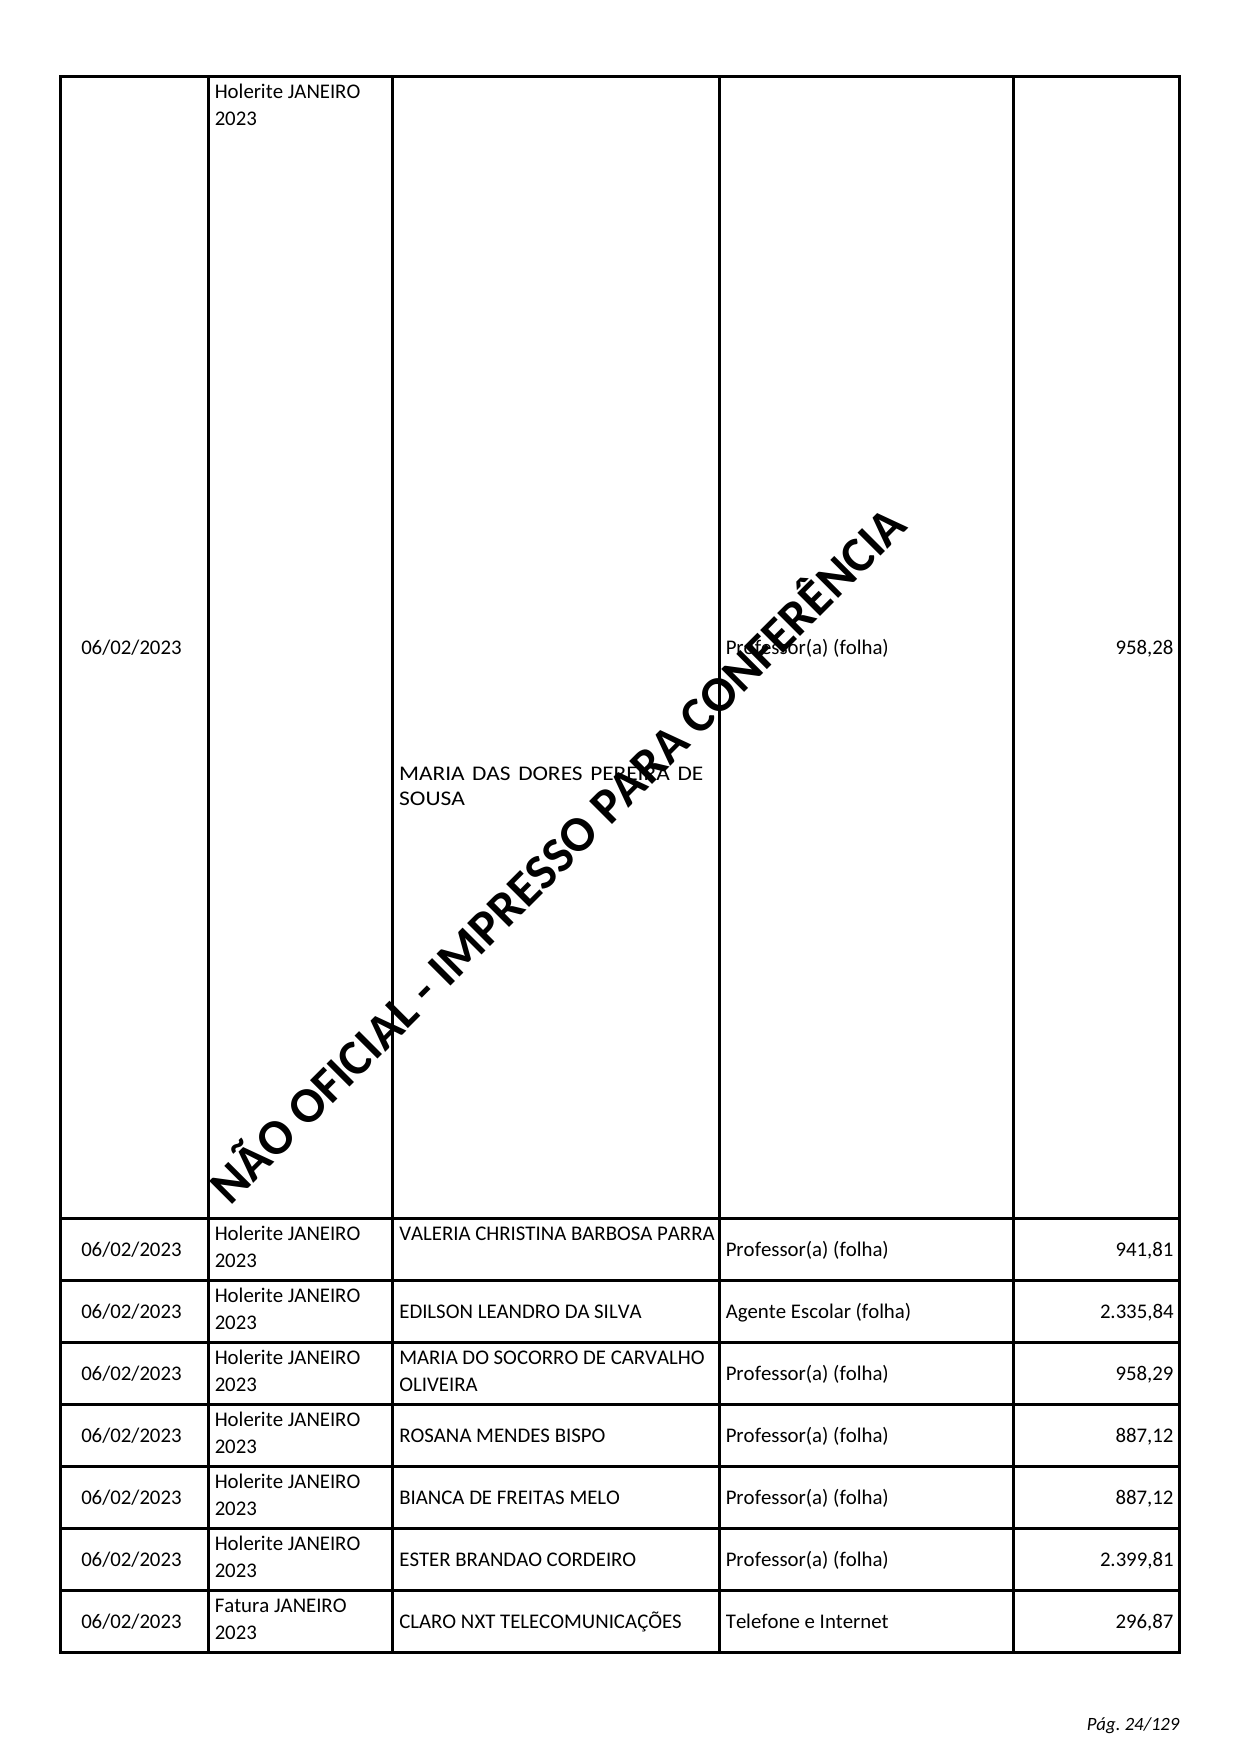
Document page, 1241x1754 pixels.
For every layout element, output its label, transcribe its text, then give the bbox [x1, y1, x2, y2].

table_cell 887,12 [1015, 1468, 1178, 1527]
table_cell Holerite JANEIRO 2023 [210, 1282, 391, 1341]
table_cell Professor(a) (folha) [721, 1468, 1012, 1527]
table_cell Holerite JANEIRO 2023 [210, 78, 391, 1217]
table_cell ESTER BRANDAO CORDEIRO [394, 1530, 718, 1589]
table_cell 06/02/2023 [62, 78, 207, 1217]
table_cell ROSANA MENDES BISPO [394, 1406, 718, 1465]
table_cell Professor(a) (folha) [721, 78, 1012, 1217]
table_cell Professor(a) (folha) [721, 1344, 1012, 1403]
table_cell 06/02/2023 [62, 1530, 207, 1589]
table_cell 2.335,84 [1015, 1282, 1178, 1341]
table_cell Professor(a) (folha) [721, 1530, 1012, 1589]
table_cell MARIA DO SOCORRO DE CARVALHO OLIVEIRA [394, 1344, 718, 1403]
table_cell Agente Escolar (folha) [721, 1282, 1012, 1341]
table_cell Fatura JANEIRO 2023 [210, 1592, 391, 1651]
table_cell Holerite JANEIRO 2023 [210, 1468, 391, 1527]
table_cell Holerite JANEIRO 2023 [210, 1530, 391, 1589]
table_cell 06/02/2023 [62, 1406, 207, 1465]
table_cell BIANCA DE FREITAS MELO [394, 1468, 718, 1527]
table_cell 06/02/2023 [62, 1220, 207, 1279]
table_cell Professor(a) (folha) [721, 1220, 1012, 1279]
table_cell Professor(a) (folha) [721, 1406, 1012, 1465]
table_cell Holerite JANEIRO 2023 [210, 1220, 391, 1279]
table_cell 06/02/2023 [62, 1344, 207, 1403]
table_cell Telefone e Internet [721, 1592, 1012, 1651]
table_cell [394, 78, 718, 1217]
table_cell CLARO NXT TELECOMUNICAÇÕES [394, 1592, 718, 1651]
table_cell Holerite JANEIRO 2023 [210, 1406, 391, 1465]
table_cell 887,12 [1015, 1406, 1178, 1465]
table_cell 06/02/2023 [62, 1282, 207, 1341]
table_cell VALERIA CHRISTINA BARBOSA PARRA [394, 1220, 718, 1279]
table_cell 958,28 [1015, 78, 1178, 1217]
table_cell 2.399,81 [1015, 1530, 1178, 1589]
table_cell 941,81 [1015, 1220, 1178, 1279]
table_cell 958,29 [1015, 1344, 1178, 1403]
table_cell 06/02/2023 [62, 1592, 207, 1651]
table_cell [708, 684, 718, 705]
table_cell 06/02/2023 [62, 1468, 207, 1527]
table_cell EDILSON LEANDRO DA SILVA [394, 1282, 718, 1341]
table_cell Holerite JANEIRO 2023 [210, 1344, 391, 1403]
table_cell 296,87 [1015, 1592, 1178, 1651]
